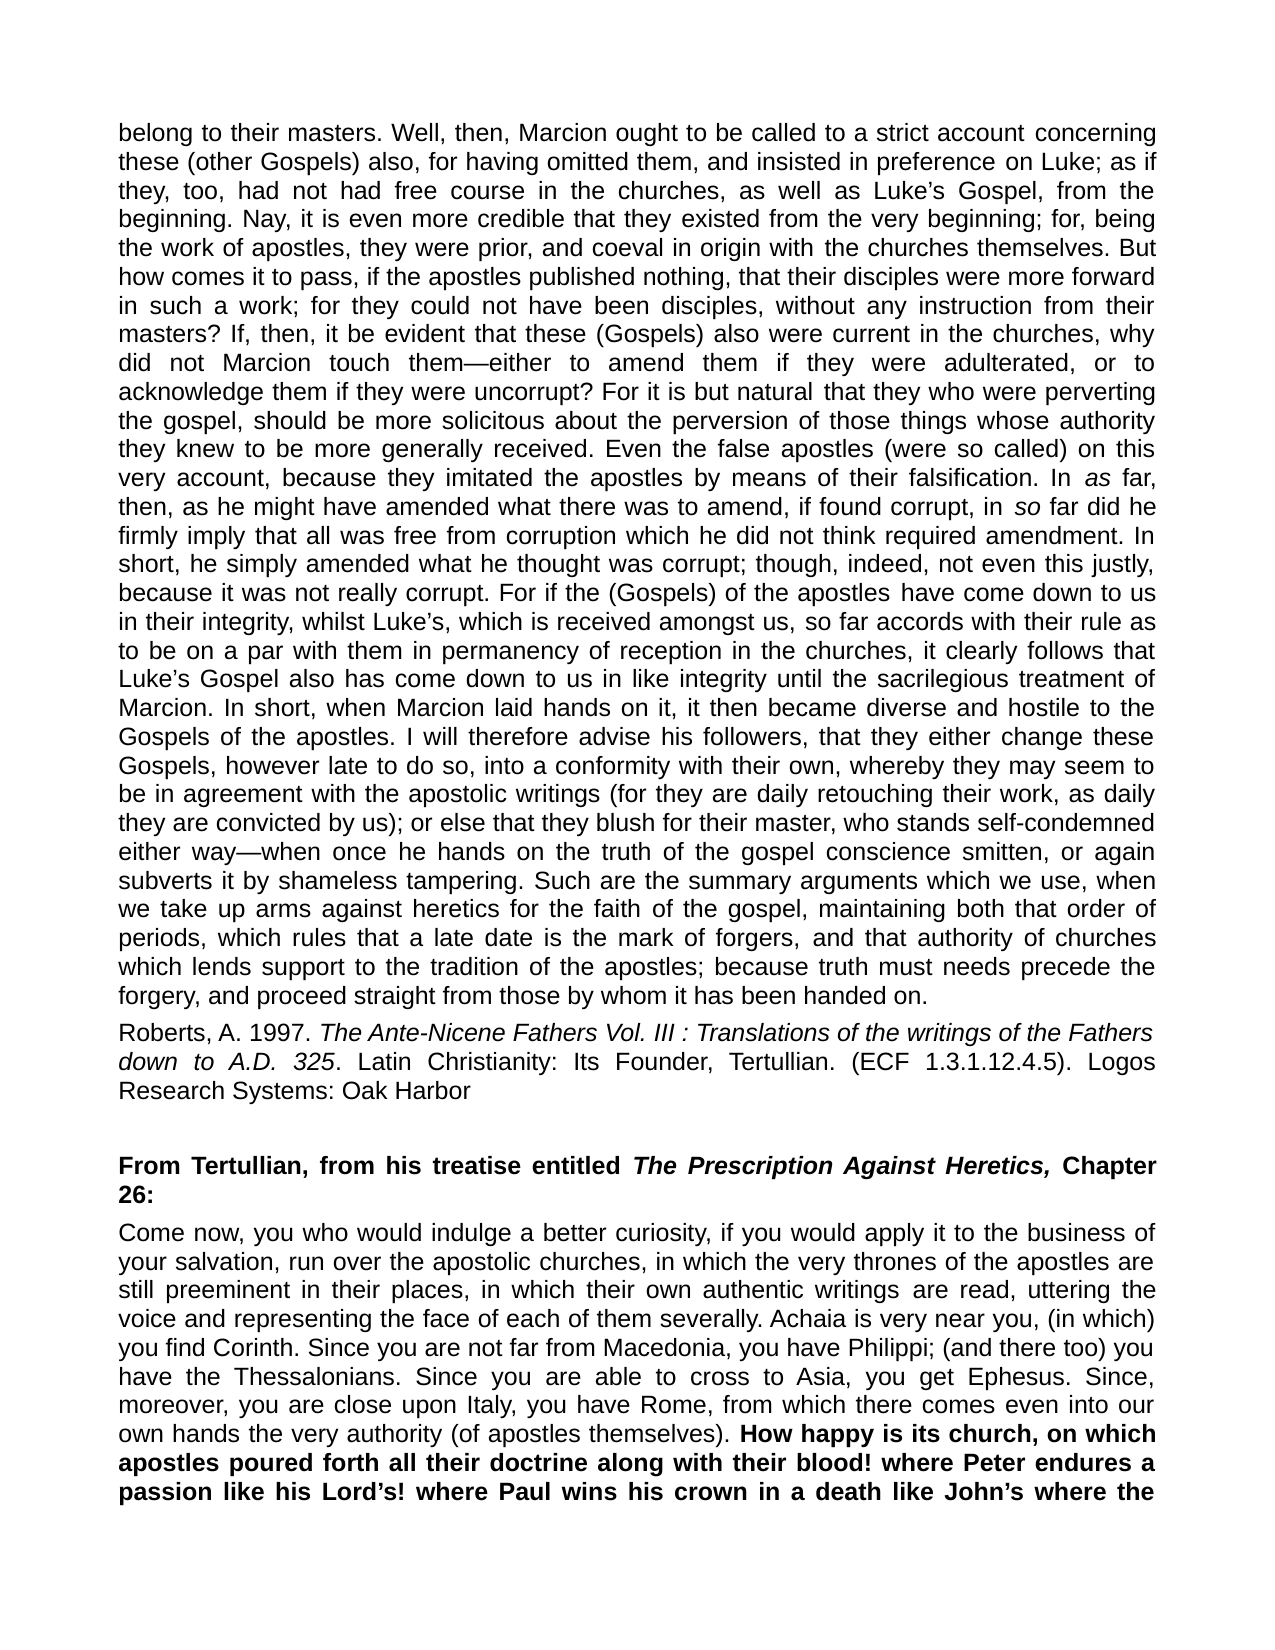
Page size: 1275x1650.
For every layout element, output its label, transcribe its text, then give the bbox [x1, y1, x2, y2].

text belong to their masters. Well, then, Marcion ought to be called to a strict account﻿ concerning these (other Gospels) also, for having omitted them, and insisted in preference﻿ on Luke; as if they, too, had not had free course in the churches, as well as Luke’s Gospel, from the beginning. Nay, it is even more credible that they﻿ existed from the very beginning; for, being the work of apostles, they were prior, and coeval in origin with the churches themselves. But how comes it to pass, if the apostles published nothing, that their disciples were more forward in such a work; for they could not have been disciples, without any instruction from their masters? If, then, it be evident that these (Gospels) also were current in the churches, why did not Marcion touch them—either to amend them if they were adulterated, or to acknowledge them if they were uncorrupt? For it is but natural that they who were perverting the gospel, should be more solicitous about the perversion of those things whose authority they knew to be more generally received. Even the false apostles (were so called) on this very account, because they imitated the apostles by means of their falsification. In as far, then, as he might have amended what there was to amend, if found corrupt, in so far did he firmly imply that all was free from corruption which he did not think required amendment. In short, he simply amended what he thought was corrupt; though, indeed, not even this justly, because it was not really corrupt. For if the (Gospels) of the apostles﻿ have come down to us in their integrity, whilst Luke’s, which is received amongst us,﻿ so far accords with their rule as to be on a par with them in permanency of reception in the churches, it clearly follows that Luke’s Gospel also has come down to us in like integrity until the sacrilegious treatment of Marcion. In short, when Marcion laid hands on it, it then became diverse and hostile to the Gospels of the apostles. I will therefore advise his followers, that they either change these Gospels, however late to do so, into a conformity with their own, whereby they may seem to be in agreement with the apostolic writings (for they are daily retouching their work, as daily they are convicted by us); or else that they blush for their master, who stands self-condemned﻿ either way—when once﻿ he hands on the truth of the gospel conscience smitten, or again subverts it by shameless tampering. Such are the summary arguments which we use, when we take up arms against heretics for the faith of the gospel, maintaining both that order of periods, which rules that a late date is the mark of forgers, and that authority of churches which lends support to the tradition of the apostles; because truth must needs precede the forgery, and proceed straight from those by whom it has been handed on. [118, 118, 1157, 1009]
text Roberts, A. 1997. The Ante-Nicene Fathers Vol. III : Translations of the writings of the Fathers down to A.D. 325. Latin Christianity: Its Founder, Tertullian. (ECF 1.3.1.12.4.5). Logos Research Systems: Oak Harbor [118, 1018, 1157, 1104]
text From Tertullian, from his treatise entitled The Prescription Against Heretics, Chapter 26: [118, 1151, 1157, 1209]
text Come now, you who would indulge a better curiosity, if you would apply it to the business of your salvation, run over the apostolic churches, in which the very thrones of the apostles are still preeminent in their places, in which their own authentic writings﻿ are read, uttering the voice and representing the face of each of them severally. Achaia is very near you, (in which) you find Corinth. Since you are not far from Macedonia, you have Philippi; (and there too) you have the Thessalonians. Since you are able to cross to Asia, you get Ephesus. Since, moreover, you are close upon Italy, you have Rome, from which there comes even into our own hands the very authority (of apostles themselves). How happy is its church, on which apostles poured forth all their doctrine along with their blood! where Peter endures a passion like his Lord’s! where Paul wins his crown in a death like John’s where the [118, 1218, 1157, 1505]
